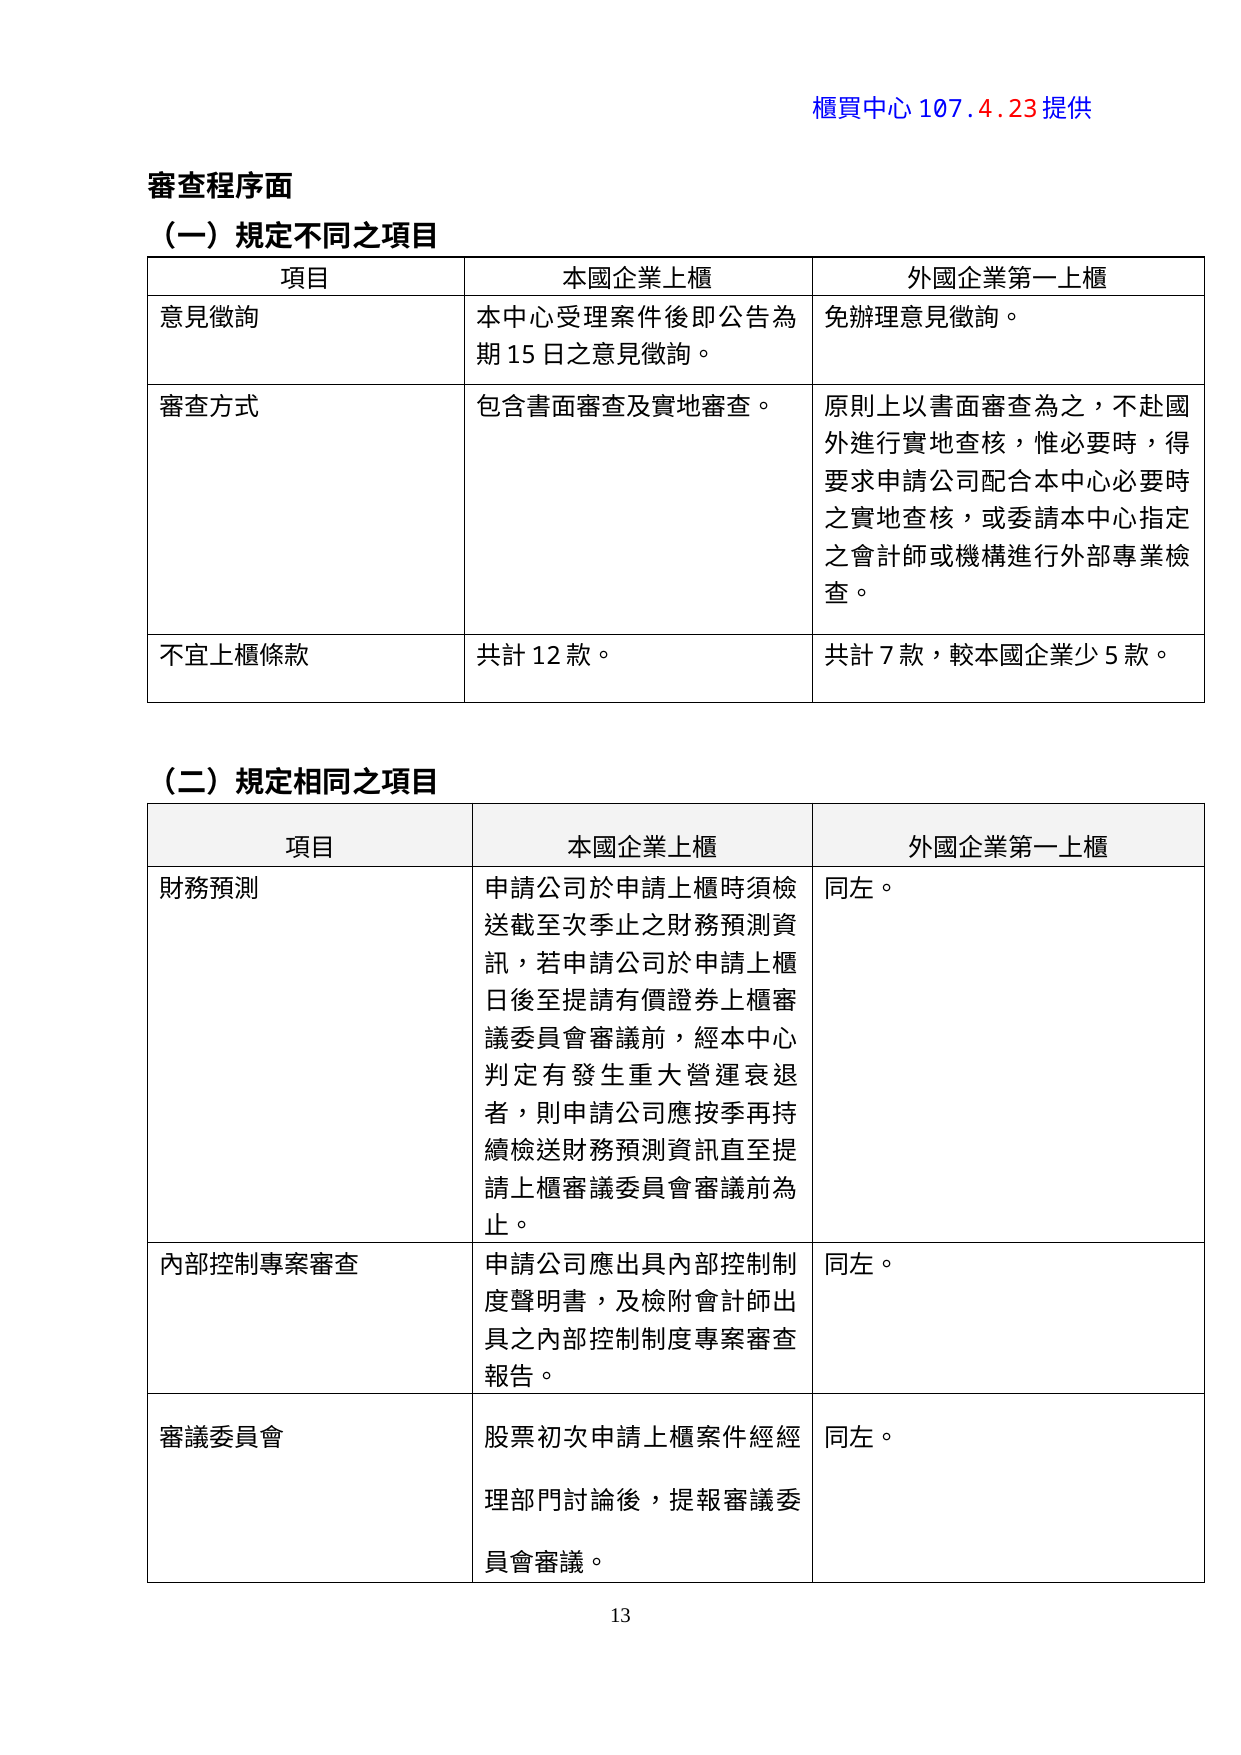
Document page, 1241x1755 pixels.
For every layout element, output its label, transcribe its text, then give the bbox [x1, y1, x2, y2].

table_cell 本中心受理案件後即公告為期15日之意見徵詢。 [465, 296, 812, 384]
table_header 項目 [148, 258, 464, 295]
table_cell 共計7款，較本國企業少5款。 [813, 635, 1204, 702]
table_cell 原則上以書面審查為之，不赴國外進行實地查核，惟必要時，得要求申請公司配合本中心必要時之實地查核，或委請本中心指定之會計師或機構進行外部專業檢查。 [813, 385, 1204, 633]
table_cell 意見徵詢 [148, 296, 464, 384]
text （二）規定相同之項目 [148, 753, 1090, 803]
table_cell 股票初次申請上櫃案件經經理部門討論後，提報審議委員會審議。 [473, 1394, 812, 1582]
table_cell 審議委員會 [148, 1394, 472, 1582]
table_cell 財務預測 [148, 867, 472, 1242]
table_header 本國企業上櫃 [465, 258, 812, 295]
table_header 項目 [148, 804, 472, 866]
table_cell 免辦理意見徵詢。 [813, 296, 1204, 384]
table_header 外國企業第一上櫃 [813, 258, 1204, 295]
table_cell 不宜上櫃條款 [148, 635, 464, 702]
table_cell 申請公司於申請上櫃時須檢送截至次季止之財務預測資訊，若申請公司於申請上櫃日後至提請有價證券上櫃審議委員會審議前，經本中心判定有發生重大營運衰退者，則申請公司應按季再持續檢送財務預測資訊直至提請上櫃審議委員會審議前為止。 [473, 867, 812, 1242]
table_cell 同左。 [813, 1394, 1204, 1582]
table_cell 審查方式 [148, 385, 464, 633]
table_cell 同左。 [813, 1243, 1204, 1393]
table_header 外國企業第一上櫃 [813, 804, 1204, 866]
text （一）規定不同之項目 [148, 206, 1090, 256]
table_header 本國企業上櫃 [473, 804, 812, 866]
table_cell 同左。 [813, 867, 1204, 1242]
table_cell 內部控制專案審查 [148, 1243, 472, 1393]
table_cell 申請公司應出具內部控制制度聲明書，及檢附會計師出具之內部控制制度專案審查報告。 [473, 1243, 812, 1393]
table_cell 包含書面審查及實地審查。 [465, 385, 812, 633]
text 審查程序面 [148, 156, 1090, 206]
table_cell 共計12款。 [465, 635, 812, 702]
